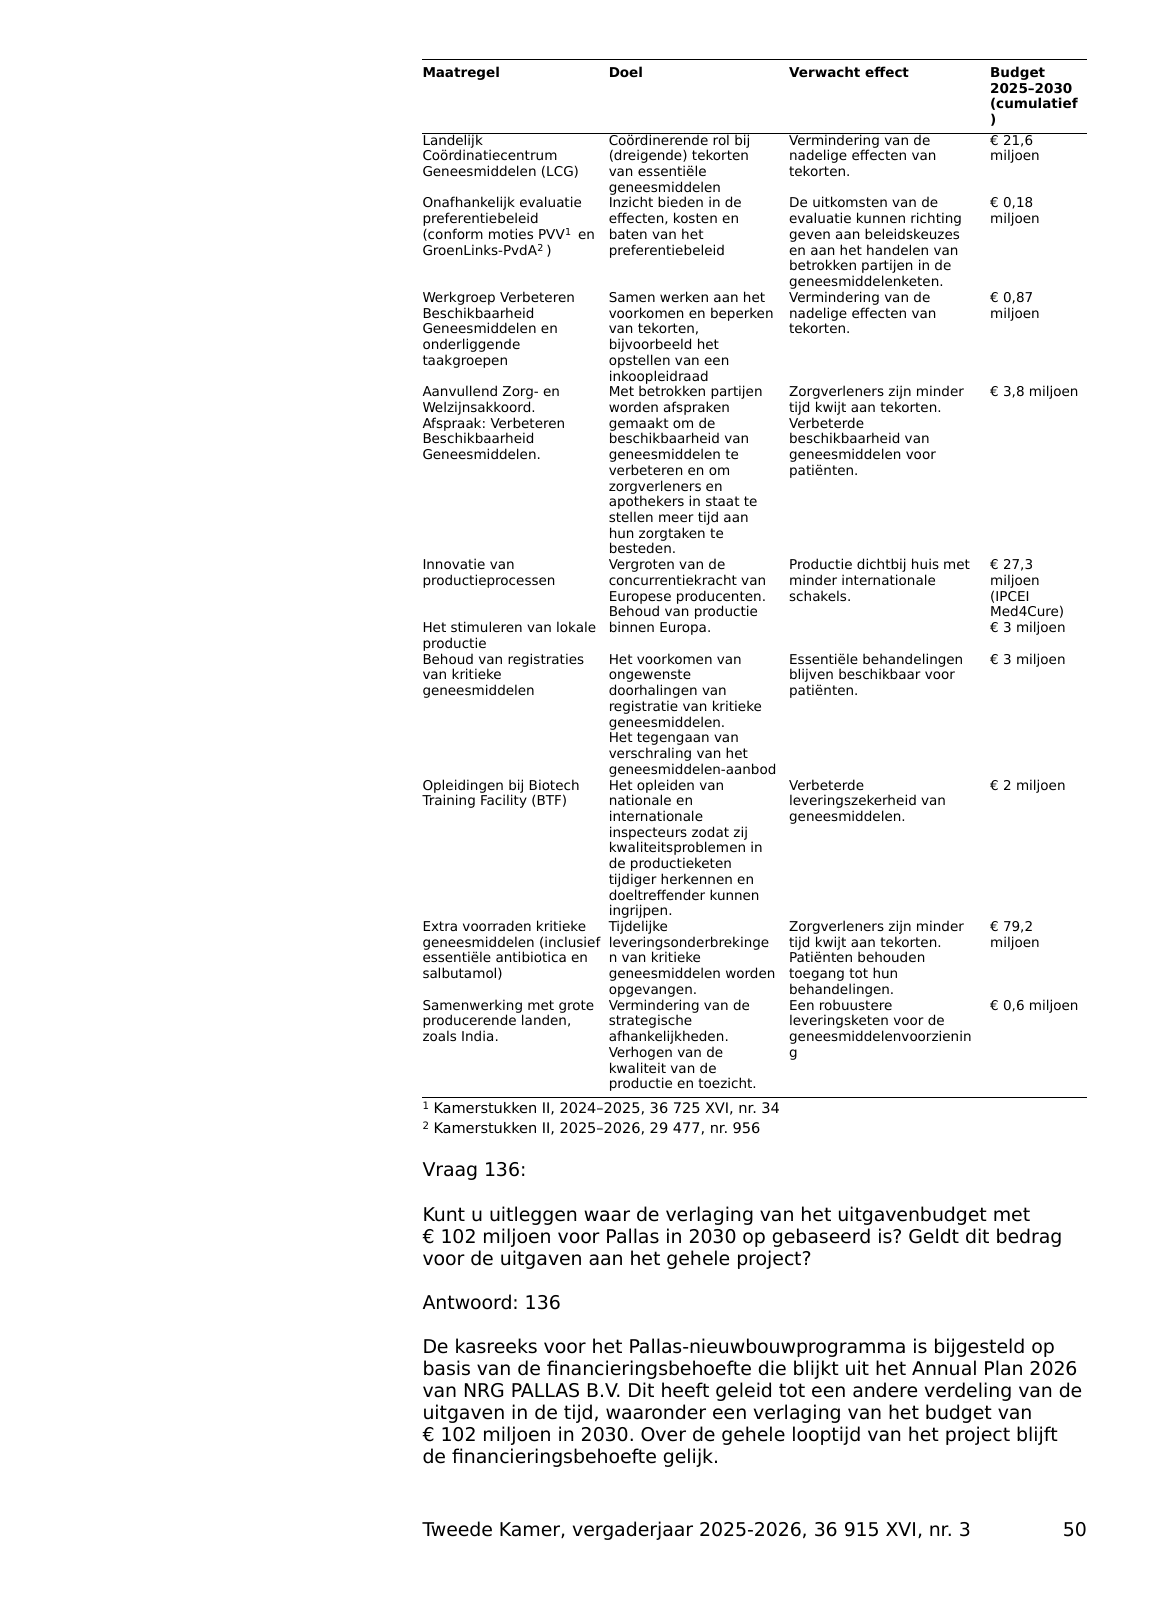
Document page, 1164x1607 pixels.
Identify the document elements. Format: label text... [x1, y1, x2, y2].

text De kasreeks voor het Pallas-nieuwbouwprogramma is bijgesteld op basis van de financieringsbehoefte die blijkt uit het Annual Plan 2026 van NRG PALLAS B.V. Dit heeft geleid tot een andere verdeling van de uitgaven in de tijd, waaronder een verlaging van het budget van € 102 miljoen in 2030. Over de gehele looptijd van het project blijft de financieringsbehoefte gelijk. [422, 1336, 1087, 1468]
table_header Budget 2025–2030 (cumulatief) [984, 60, 1087, 132]
table_cell Coördinerende rol bij (dreigende) tekorten van essentiële geneesmiddelen [603, 134, 783, 195]
table_cell € 0,6 miljoen [984, 998, 1087, 1097]
text Antwoord: 136 [422, 1292, 1087, 1314]
table_cell Opleidingen bij Biotech Training Facility (BTF) [422, 777, 603, 919]
table_cell Productie dichtbij huis met minder internationale schakels. [783, 557, 984, 651]
table_cell € 2 miljoen [984, 777, 1087, 919]
table_cell € 0,18 miljoen [984, 195, 1087, 290]
table_cell Vergroten van de concurrentiekracht van Europese producenten. Behoud van productie binnen Europa. [603, 557, 783, 651]
table_cell De uitkomsten van de evaluatie kunnen richting geven aan beleidskeuzes en aan het handelen van betrokken partijen in de geneesmiddelenketen. [783, 195, 984, 290]
table_cell Onafhankelijk evaluatie preferentiebeleid (conform moties PVV1 en GroenLinks-PvdA2) [422, 195, 603, 290]
table_cell Inzicht bieden in de effecten, kosten en baten van het preferentiebeleid [603, 195, 783, 290]
table_cell Innovatie van productieprocessen [422, 557, 603, 620]
table_cell 1 Kamerstukken II, 2024–2025, 36 725 XVI, nr. 34 2 Kamerstukken II, 2025–2026, 29 477, nr. 956 [422, 1098, 1087, 1137]
table_cell € 3 miljoen [984, 620, 1087, 651]
table_cell Het opleiden van nationale en internationale inspecteurs zodat zij kwaliteitsproblemen in de productieketen tijdiger herkennen en doeltreffender kunnen ingrijpen. [603, 777, 783, 919]
table_cell Extra voorraden kritieke geneesmiddelen (inclusief essentiële antibiotica en salbutamol) [422, 919, 603, 997]
table_header Maatregel [422, 60, 603, 132]
table_cell Vermindering van de nadelige effecten van tekorten. [783, 290, 984, 384]
table_cell € 3 miljoen [984, 651, 1087, 777]
table_cell € 3,8 miljoen [984, 384, 1087, 557]
table_cell Samen werken aan het voorkomen en beperken van tekorten, bijvoorbeeld het opstellen van een inkoopleidraad [603, 290, 783, 384]
table_cell € 27,3 miljoen (IPCEI Med4Cure) [984, 557, 1087, 620]
table_cell Met betrokken partijen worden afspraken gemaakt om de beschikbaarheid van geneesmiddelen te verbeteren en om zorgverleners en apothekers in staat te stellen meer tijd aan hun zorgtaken te besteden. [603, 384, 783, 557]
table_cell € 21,6 miljoen [984, 134, 1087, 195]
table_cell Verbeterde leveringszekerheid van geneesmiddelen. [783, 777, 984, 919]
table_cell € 0,87 miljoen [984, 290, 1087, 384]
text Kunt u uitleggen waar de verlaging van het uitgavenbudget met € 102 miljoen voor Pallas in 2030 op gebaseerd is? Geldt dit bedrag voor de uitgaven aan het gehele project? [422, 1203, 1087, 1269]
table_cell Aanvullend Zorg- en Welzijnsakkoord. Afspraak: Verbeteren Beschikbaarheid Geneesmiddelen. [422, 384, 603, 557]
table_cell Tijdelijke leveringsonderbrekingen van kritieke geneesmiddelen worden opgevangen. [603, 919, 783, 997]
table_cell Een robuustere leveringsketen voor de geneesmiddelenvoorziening [783, 998, 984, 1097]
table_cell Behoud van registraties van kritieke geneesmiddelen [422, 651, 603, 777]
text Vraag 136: [422, 1159, 1087, 1181]
table_header Verwacht effect [783, 60, 984, 132]
table_cell € 79,2 miljoen [984, 919, 1087, 997]
table_cell Het stimuleren van lokale productie [422, 620, 603, 651]
table_cell Zorgverleners zijn minder tijd kwijt aan tekorten. Verbeterde beschikbaarheid van geneesmiddelen voor patiënten. [783, 384, 984, 557]
table_cell Essentiële behandelingen blijven beschikbaar voor patiënten. [783, 651, 984, 777]
table_header Doel [603, 60, 783, 132]
table_cell Vermindering van de strategische afhankelijkheden. Verhogen van de kwaliteit van de productie en toezicht. [603, 998, 783, 1097]
table_cell Landelijk Coördinatiecentrum Geneesmiddelen (LCG) [422, 134, 603, 195]
table_cell Zorgverleners zijn minder tijd kwijt aan tekorten. Patiënten behouden toegang tot hun behandelingen. [783, 919, 984, 997]
table_cell Samenwerking met grote producerende landen, zoals India. [422, 998, 603, 1097]
table_cell Werkgroep Verbeteren Beschikbaarheid Geneesmiddelen en onderliggende taakgroepen [422, 290, 603, 384]
table_cell Vermindering van de nadelige effecten van tekorten. [783, 134, 984, 195]
table_cell Het voorkomen van ongewenste doorhalingen van registratie van kritieke geneesmiddelen. Het tegengaan van verschraling van het geneesmiddelen-aanbod [603, 651, 783, 777]
